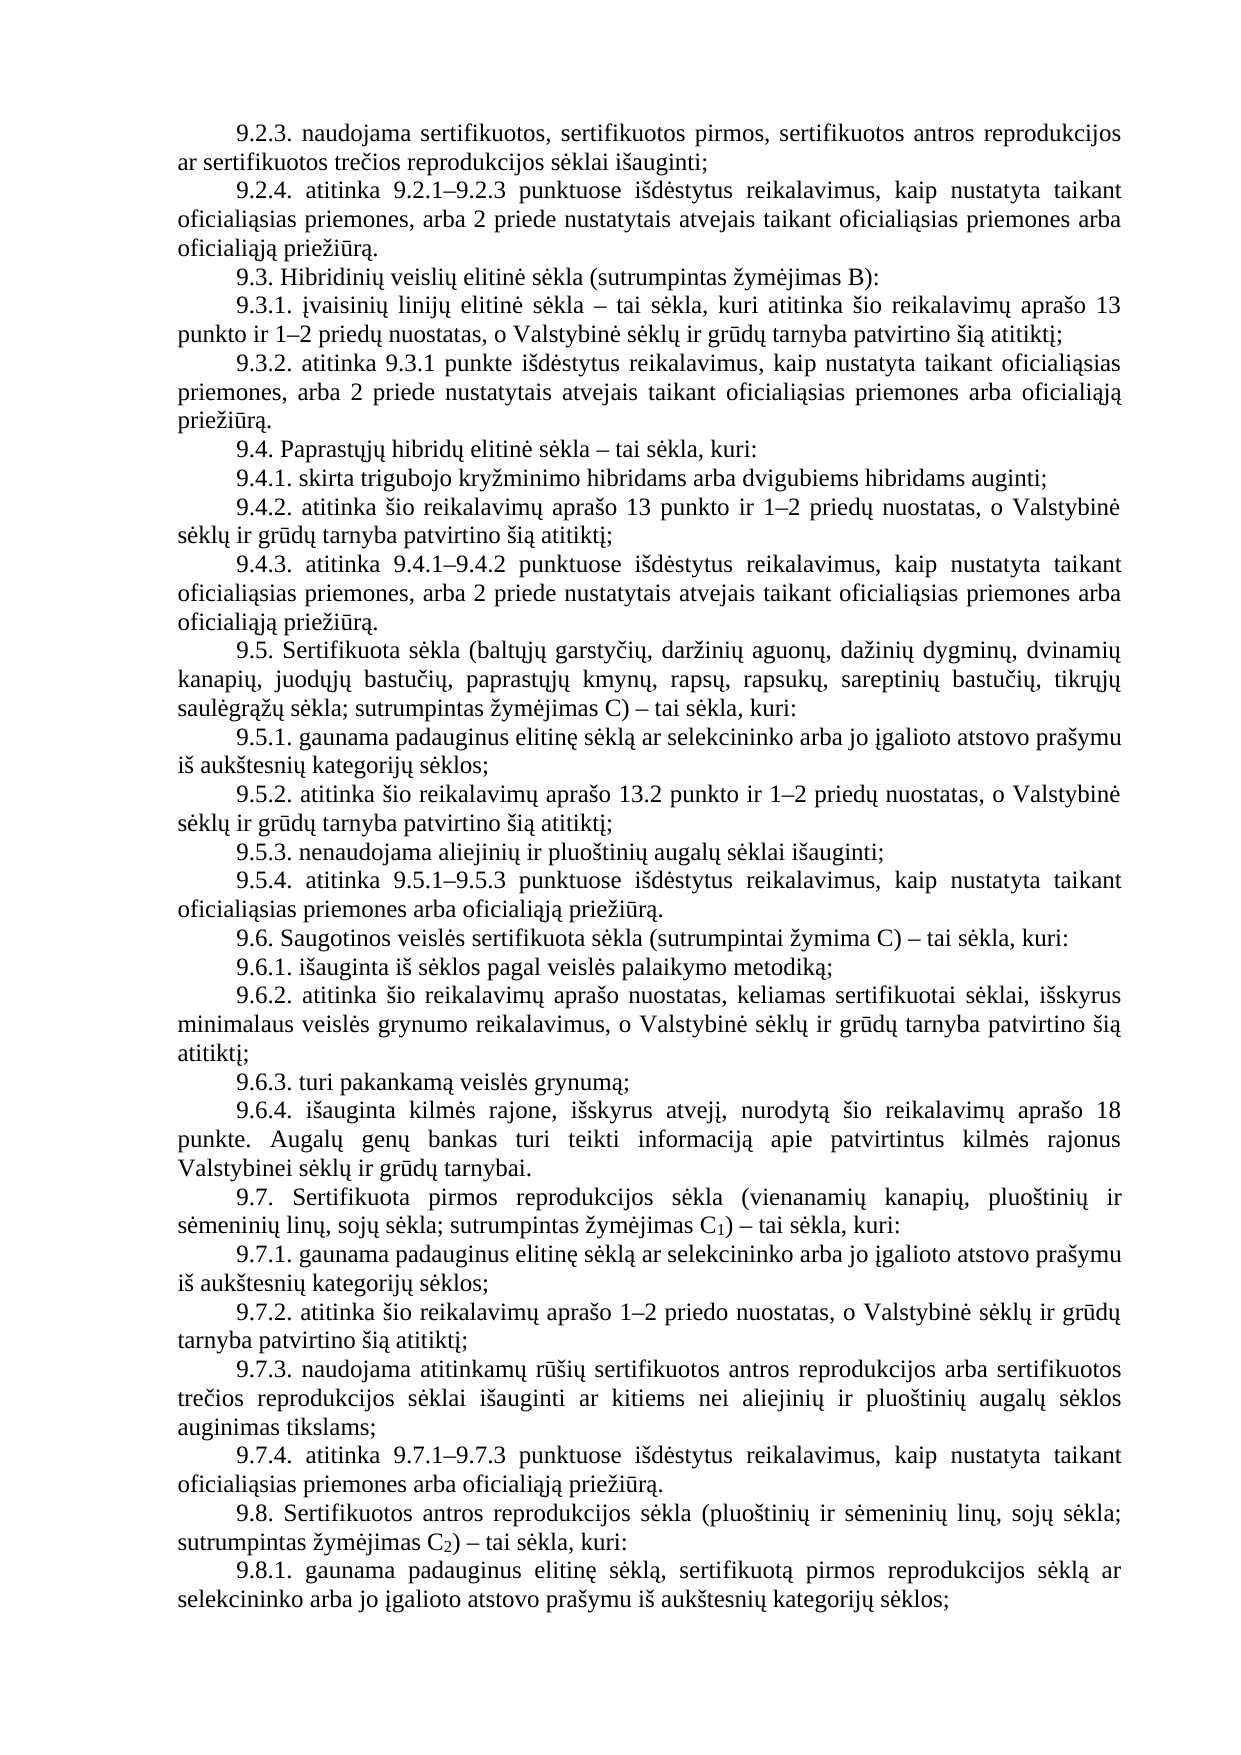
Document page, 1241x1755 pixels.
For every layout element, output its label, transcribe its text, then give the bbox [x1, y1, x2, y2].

text 9.2.4. atitinka 9.2.1–9.2.3 punktuose išdėstytus reikalavimus, kaip nustatyta taikant oficialiąsias priemones, arba 2 priede nustatytais atvejais taikant oficialiąsias priemones arba oficialiąją priežiūrą. [177, 176, 1122, 262]
text 9.7. Sertifikuota pirmos reprodukcijos sėkla (vienanamių kanapių, pluoštinių ir sėmeninių linų, sojų sėkla; sutrumpintas žymėjimas C1) – tai sėkla, kuri: [177, 1182, 1122, 1239]
text 9.7.2. atitinka šio reikalavimų aprašo 1–2 priedo nuostatas, o Valstybinė sėklų ir grūdų tarnyba patvirtino šią atitiktį; [177, 1297, 1122, 1354]
text 9.7.1. gaunama padauginus elitinę sėklą ar selekcininko arba jo įgalioto atstovo prašymu iš aukštesnių kategorijų sėklos; [177, 1239, 1122, 1297]
text 9.4.3. atitinka 9.4.1–9.4.2 punktuose išdėstytus reikalavimus, kaip nustatyta taikant oficialiąsias priemones, arba 2 priede nustatytais atvejais taikant oficialiąsias priemones arba oficialiąją priežiūrą. [177, 549, 1122, 636]
text 9.5.2. atitinka šio reikalavimų aprašo 13.2 punkto ir 1–2 priedų nuostatas, o Valstybinė sėklų ir grūdų tarnyba patvirtino šią atitiktį; [177, 779, 1122, 837]
text 9.5. Sertifikuota sėkla (baltųjų garstyčių, daržinių aguonų, dažinių dygminų, dvinamių kanapių, juodųjų bastučių, paprastųjų kmynų, rapsų, rapsukų, sareptinių bastučių, tikrųjų saulėgrąžų sėkla; sutrumpintas žymėjimas C) – tai sėkla, kuri: [177, 636, 1122, 722]
text 9.4. Paprastųjų hibridų elitinė sėkla – tai sėkla, kuri: [177, 434, 1122, 463]
text 9.5.3. nenaudojama aliejinių ir pluoštinių augalų sėklai išauginti; [177, 837, 1122, 866]
text 9.5.1. gaunama padauginus elitinę sėklą ar selekcininko arba jo įgalioto atstovo prašymu iš aukštesnių kategorijų sėklos; [177, 722, 1122, 779]
text 9.2.3. naudojama sertifikuotos, sertifikuotos pirmos, sertifikuotos antros reprodukcijos ar sertifikuotos trečios reprodukcijos sėklai išauginti; [177, 118, 1122, 176]
text 9.8. Sertifikuotos antros reprodukcijos sėkla (pluoštinių ir sėmeninių linų, sojų sėkla; sutrumpintas žymėjimas C2) – tai sėkla, kuri: [177, 1498, 1122, 1556]
text 9.7.4. atitinka 9.7.1–9.7.3 punktuose išdėstytus reikalavimus, kaip nustatyta taikant oficialiąsias priemones arba oficialiąją priežiūrą. [177, 1441, 1122, 1498]
text 9.3. Hibridinių veislių elitinė sėkla (sutrumpintas žymėjimas B): [177, 262, 1122, 291]
text 9.4.2. atitinka šio reikalavimų aprašo 13 punkto ir 1–2 priedų nuostatas, o Valstybinė sėklų ir grūdų tarnyba patvirtino šią atitiktį; [177, 492, 1122, 549]
text 9.3.1. įvaisinių linijų elitinė sėkla – tai sėkla, kuri atitinka šio reikalavimų aprašo 13 punkto ir 1–2 priedų nuostatas, o Valstybinė sėklų ir grūdų tarnyba patvirtino šią atitiktį; [177, 291, 1122, 348]
text 9.3.2. atitinka 9.3.1 punkte išdėstytus reikalavimus, kaip nustatyta taikant oficialiąsias priemones, arba 2 priede nustatytais atvejais taikant oficialiąsias priemones arba oficialiąją priežiūrą. [177, 348, 1122, 434]
text 9.8.1. gaunama padauginus elitinę sėklą, sertifikuotą pirmos reprodukcijos sėklą ar selekcininko arba jo įgalioto atstovo prašymu iš aukštesnių kategorijų sėklos; [177, 1556, 1122, 1613]
text 9.6.3. turi pakankamą veislės grynumą; [177, 1067, 1122, 1096]
text 9.6.2. atitinka šio reikalavimų aprašo nuostatas, keliamas sertifikuotai sėklai, išskyrus minimalaus veislės grynumo reikalavimus, o Valstybinė sėklų ir grūdų tarnyba patvirtino šią atitiktį; [177, 981, 1122, 1067]
text 9.4.1. skirta trigubojo kryžminimo hibridams arba dvigubiems hibridams auginti; [177, 463, 1122, 492]
text 9.7.3. naudojama atitinkamų rūšių sertifikuotos antros reprodukcijos arba sertifikuotos trečios reprodukcijos sėklai išauginti ar kitiems nei aliejinių ir pluoštinių augalų sėklos auginimas tikslams; [177, 1354, 1122, 1441]
text 9.6. Saugotinos veislės sertifikuota sėkla (sutrumpintai žymima C) – tai sėkla, kuri: [177, 923, 1122, 952]
text 9.6.4. išauginta kilmės rajone, išskyrus atvejį, nurodytą šio reikalavimų aprašo 18 punkte. Augalų genų bankas turi teikti informaciją apie patvirtintus kilmės rajonus Valstybinei sėklų ir grūdų tarnybai. [177, 1096, 1122, 1182]
text 9.5.4. atitinka 9.5.1–9.5.3 punktuose išdėstytus reikalavimus, kaip nustatyta taikant oficialiąsias priemones arba oficialiąją priežiūrą. [177, 866, 1122, 923]
text 9.6.1. išauginta iš sėklos pagal veislės palaikymo metodiką; [177, 952, 1122, 981]
